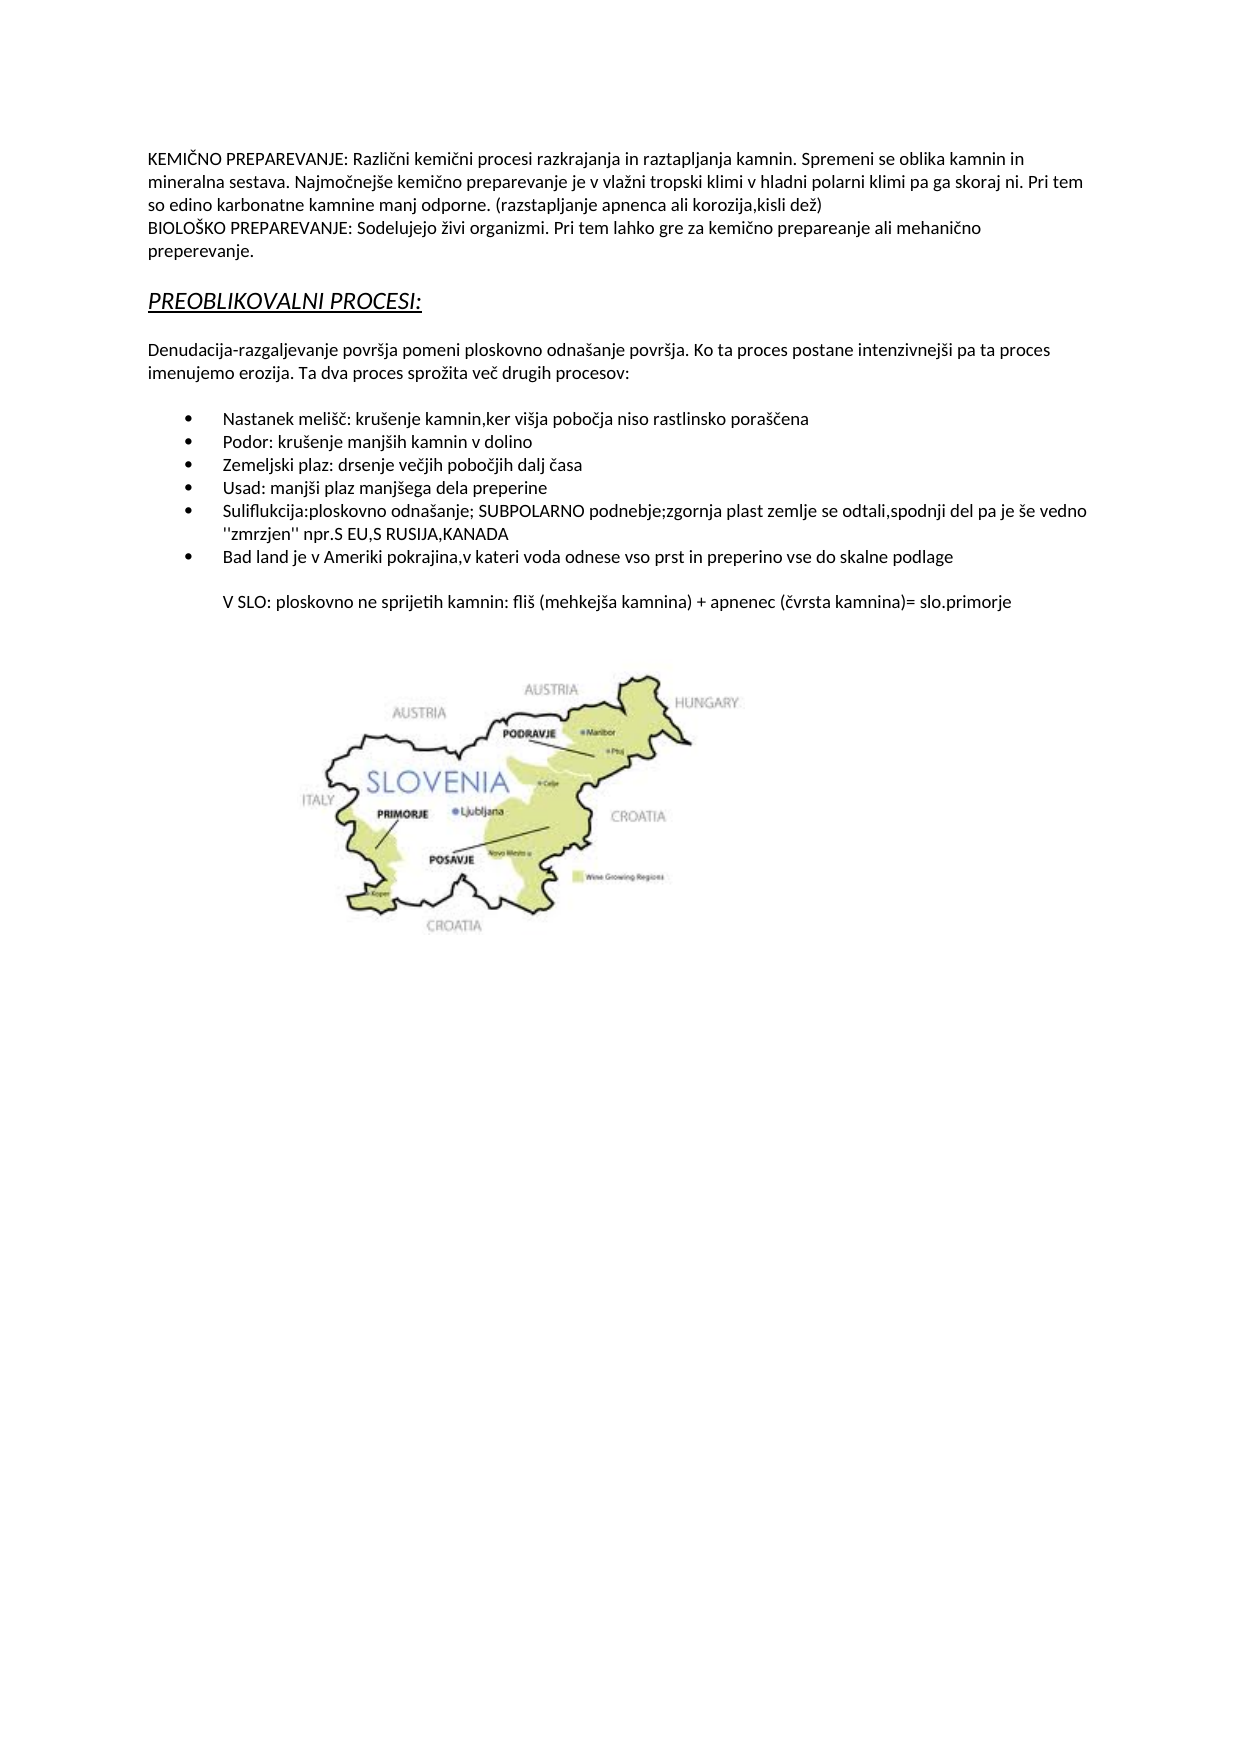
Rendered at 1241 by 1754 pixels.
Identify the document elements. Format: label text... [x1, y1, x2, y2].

text PREOBLIKOVALNI PROCESI: [148, 285, 1093, 316]
list V SLO: ploskovno ne sprijetih kamnin: fliš (mehkejša kamnina) + apnenec (čvrsta kamnina)= slo.primorje [223, 591, 1093, 613]
picture [297, 659, 745, 935]
list Nastanek melišč: krušenje kamnin,ker višja pobočja niso rastlinsko poraščena [185, 407, 1093, 430]
list Usad: manjši plaz manjšega dela preperine [185, 476, 1093, 499]
list Podor: krušenje manjših kamnin v dolino [185, 430, 1093, 453]
list Bad land je v Ameriki pokrajina,v kateri voda odnese vso prst in preperino vse do skalne podlage [185, 545, 1093, 568]
text BIOLOŠKO PREPAREVANJE: Sodelujejo živi organizmi. Pri tem lahko gre za kemično prepareanje ali mehanično preperevanje. [148, 216, 1093, 262]
text Denudacija-razgaljevanje površja pomeni ploskovno odnašanje površja. Ko ta proces postane intenzivnejši pa ta proces imenujemo erozija. Ta dva proces sprožita več drugih procesov: [148, 338, 1093, 384]
text KEMIČNO PREPAREVANJE: Različni kemični procesi razkrajanja in raztapljanja kamnin. Spremeni se oblika kamnin in mineralna sestava. Najmočnejše kemično preparevanje je v vlažni tropski klimi v hladni polarni klimi pa ga skoraj ni. Pri tem so edino karbonatne kamnine manj odporne. (razstapljanje apnenca ali korozija,kisli dež) [148, 148, 1093, 216]
list Suliflukcija:ploskovno odnašanje; SUBPOLARNO podnebje;zgornja plast zemlje se odtali,spodnji del pa je še vedno ''zmrzjen'' npr.S EU,S RUSIJA,KANADA [185, 499, 1093, 545]
list Zemeljski plaz: drsenje večjih pobočjih dalj časa [185, 453, 1093, 476]
